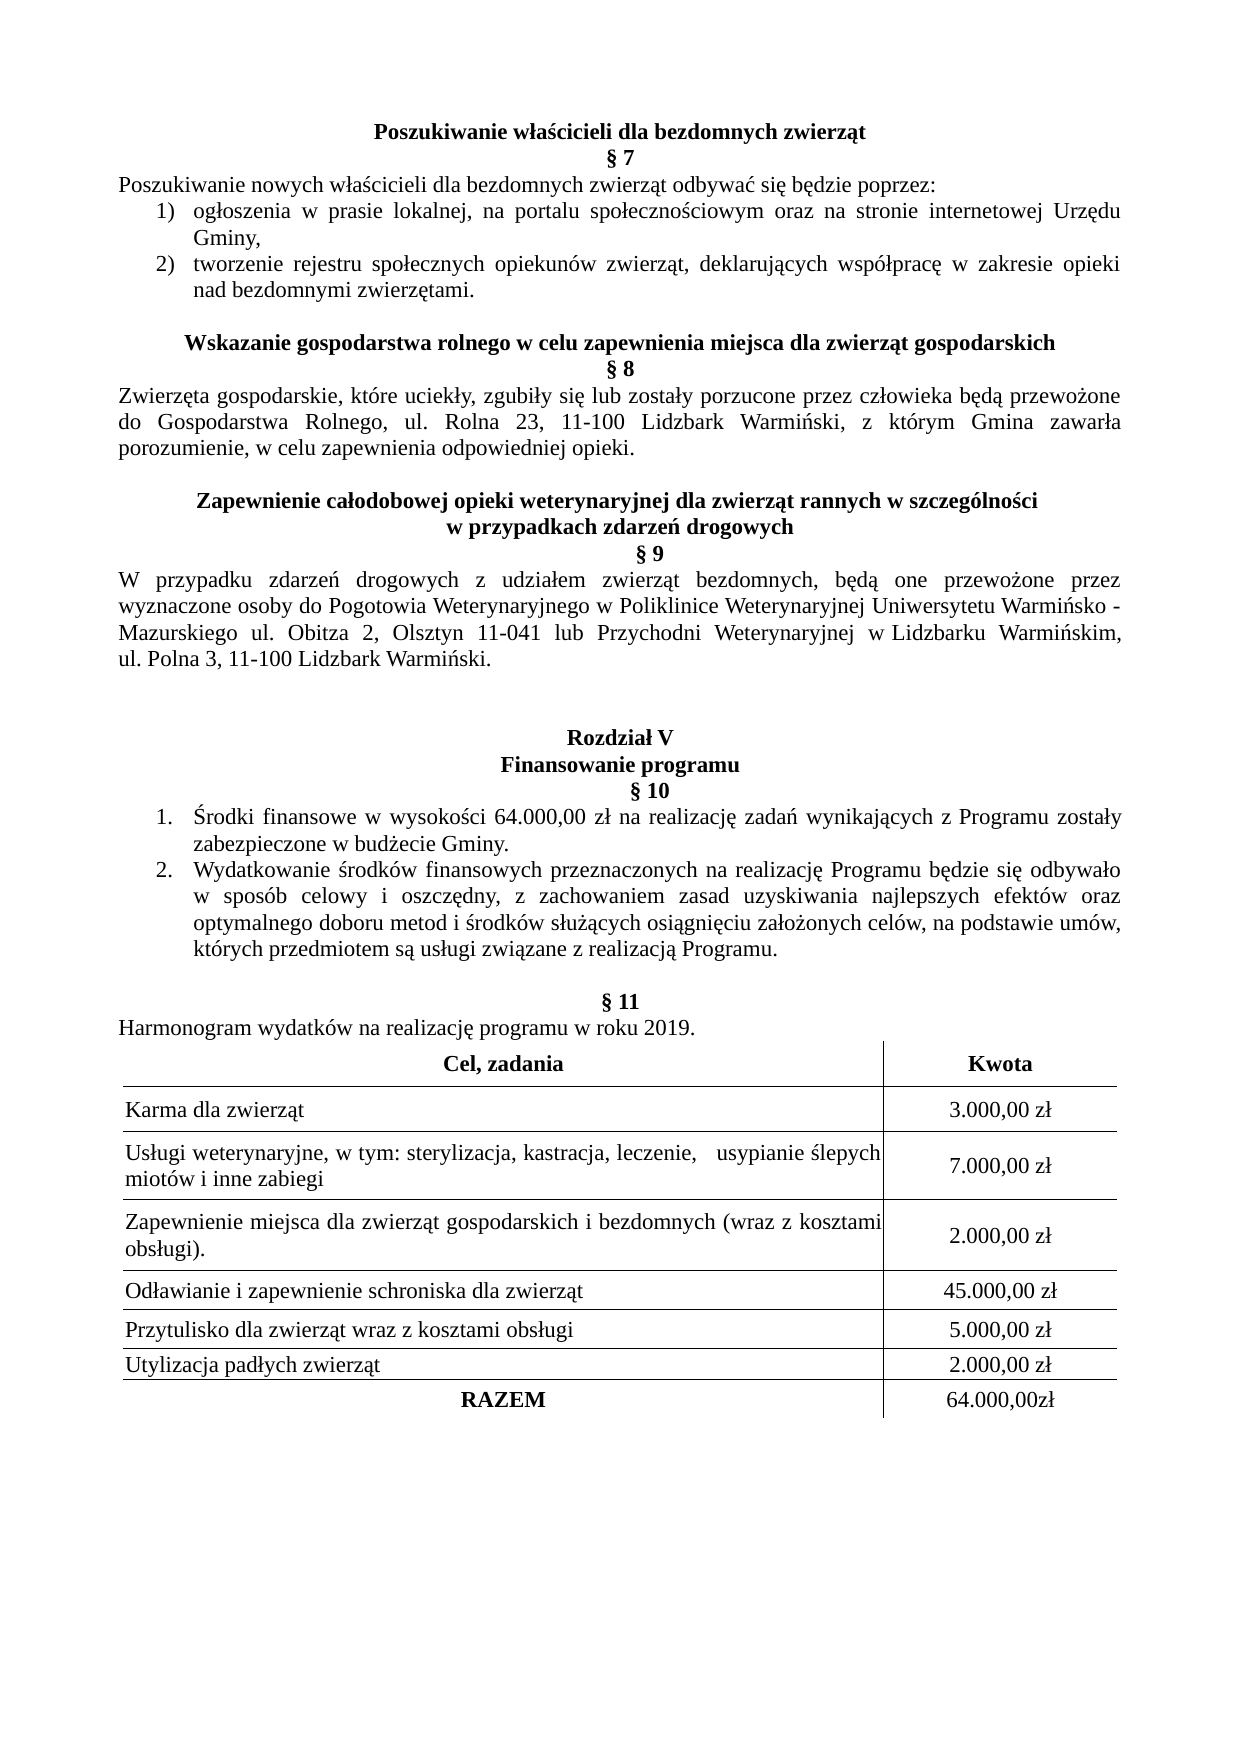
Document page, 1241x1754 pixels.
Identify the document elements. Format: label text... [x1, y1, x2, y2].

table_cell 3.000,00 zł [884, 1087, 1117, 1131]
list ogłoszenia w prasie lokalnej, na portalu społecznościowym oraz na stronie internetowej Urzędu Gminy, [156, 197, 1122, 250]
text Zapewnienie całodobowej opieki weterynaryjnej dla zwierząt rannych w szczególności w przypadkach zdarzeń drogowych [118, 487, 1122, 540]
table_cell 45.000,00 zł [884, 1271, 1117, 1309]
list Wydatkowanie środków finansowych przeznaczonych na realizację Programu będzie się odbywało w sposób celowy i oszczędny, z zachowaniem zasad uzyskiwania najlepszych efektów oraz optymalnego doboru metod i środków służących osiągnięciu założonych celów, na podstawie umów, których przedmiotem są usługi związane z realizacją Programu. [156, 856, 1122, 961]
list Środki finansowe w wysokości 64.000,00 zł na realizację zadań wynikających z Programu zostały zabezpieczone w budżecie Gminy. [156, 803, 1122, 856]
text W przypadku zdarzeń drogowych z udziałem zwierząt bezdomnych, będą one przewożone przez wyznaczone osoby do Pogotowia Weterynaryjnego w Poliklinice Weterynaryjnej Uniwersytetu Warmińsko - Mazurskiego ul. Obitza 2, Olsztyn 11-041 lub Przychodni Weterynaryjnej w Lidzbarku Warmińskim, ul. Polna 3, 11-100 Lidzbark Warmiński. [118, 566, 1122, 672]
table_cell 2.000,00 zł [884, 1349, 1117, 1379]
text § 7 [118, 144, 1122, 171]
text Poszukiwanie nowych właścicieli dla bezdomnych zwierząt odbywać się będzie poprzez: [118, 171, 1122, 197]
table_cell 2.000,00 zł [884, 1200, 1117, 1270]
table_header Cel, zadania [123, 1041, 883, 1086]
table_cell Zapewnienie miejsca dla zwierząt gospodarskich i bezdomnych (wraz z kosztami obsługi). [123, 1200, 883, 1270]
table_cell RAZEM [123, 1380, 883, 1418]
table_header Kwota [884, 1041, 1117, 1086]
list tworzenie rejestru społecznych opiekunów zwierząt, deklarujących współpracę w zakresie opieki nad bezdomnymi zwierzętami. [156, 250, 1122, 303]
table_cell Karma dla zwierząt [123, 1087, 883, 1131]
table_cell Usługi weterynaryjne, w tym: sterylizacja, kastracja, leczenie, usypianie ślepych miotów i inne zabiegi [123, 1132, 883, 1198]
text § 11 [118, 988, 1122, 1014]
table_cell 64.000,00zł [884, 1380, 1117, 1418]
text § 10 [118, 777, 1122, 803]
subtitle Poszukiwanie właścicieli dla bezdomnych zwierząt [118, 118, 1122, 144]
table_cell 7.000,00 zł [884, 1132, 1117, 1198]
text Finansowanie programu [118, 751, 1122, 777]
subtitle Wskazanie gospodarstwa rolnego w celu zapewnienia miejsca dla zwierząt gospodarskich [118, 329, 1122, 355]
text § 8 [118, 355, 1122, 382]
text § 9 [118, 540, 1122, 566]
table_cell 5.000,00 zł [884, 1310, 1117, 1348]
table_cell Odławianie i zapewnienie schroniska dla zwierząt [123, 1271, 883, 1309]
text Harmonogram wydatków na realizację programu w roku 2019. [118, 1014, 1122, 1041]
table_cell Utylizacja padłych zwierząt [123, 1349, 883, 1379]
text Zwierzęta gospodarskie, które uciekły, zgubiły się lub zostały porzucone przez człowieka będą przewożone do Gospodarstwa Rolnego, ul. Rolna 23, 11-100 Lidzbark Warmiński, z którym Gmina zawarła porozumienie, w celu zapewnienia odpowiedniej opieki. [118, 382, 1122, 461]
subtitle Rozdział V [118, 724, 1122, 751]
table_cell Przytulisko dla zwierząt wraz z kosztami obsługi [123, 1310, 883, 1348]
